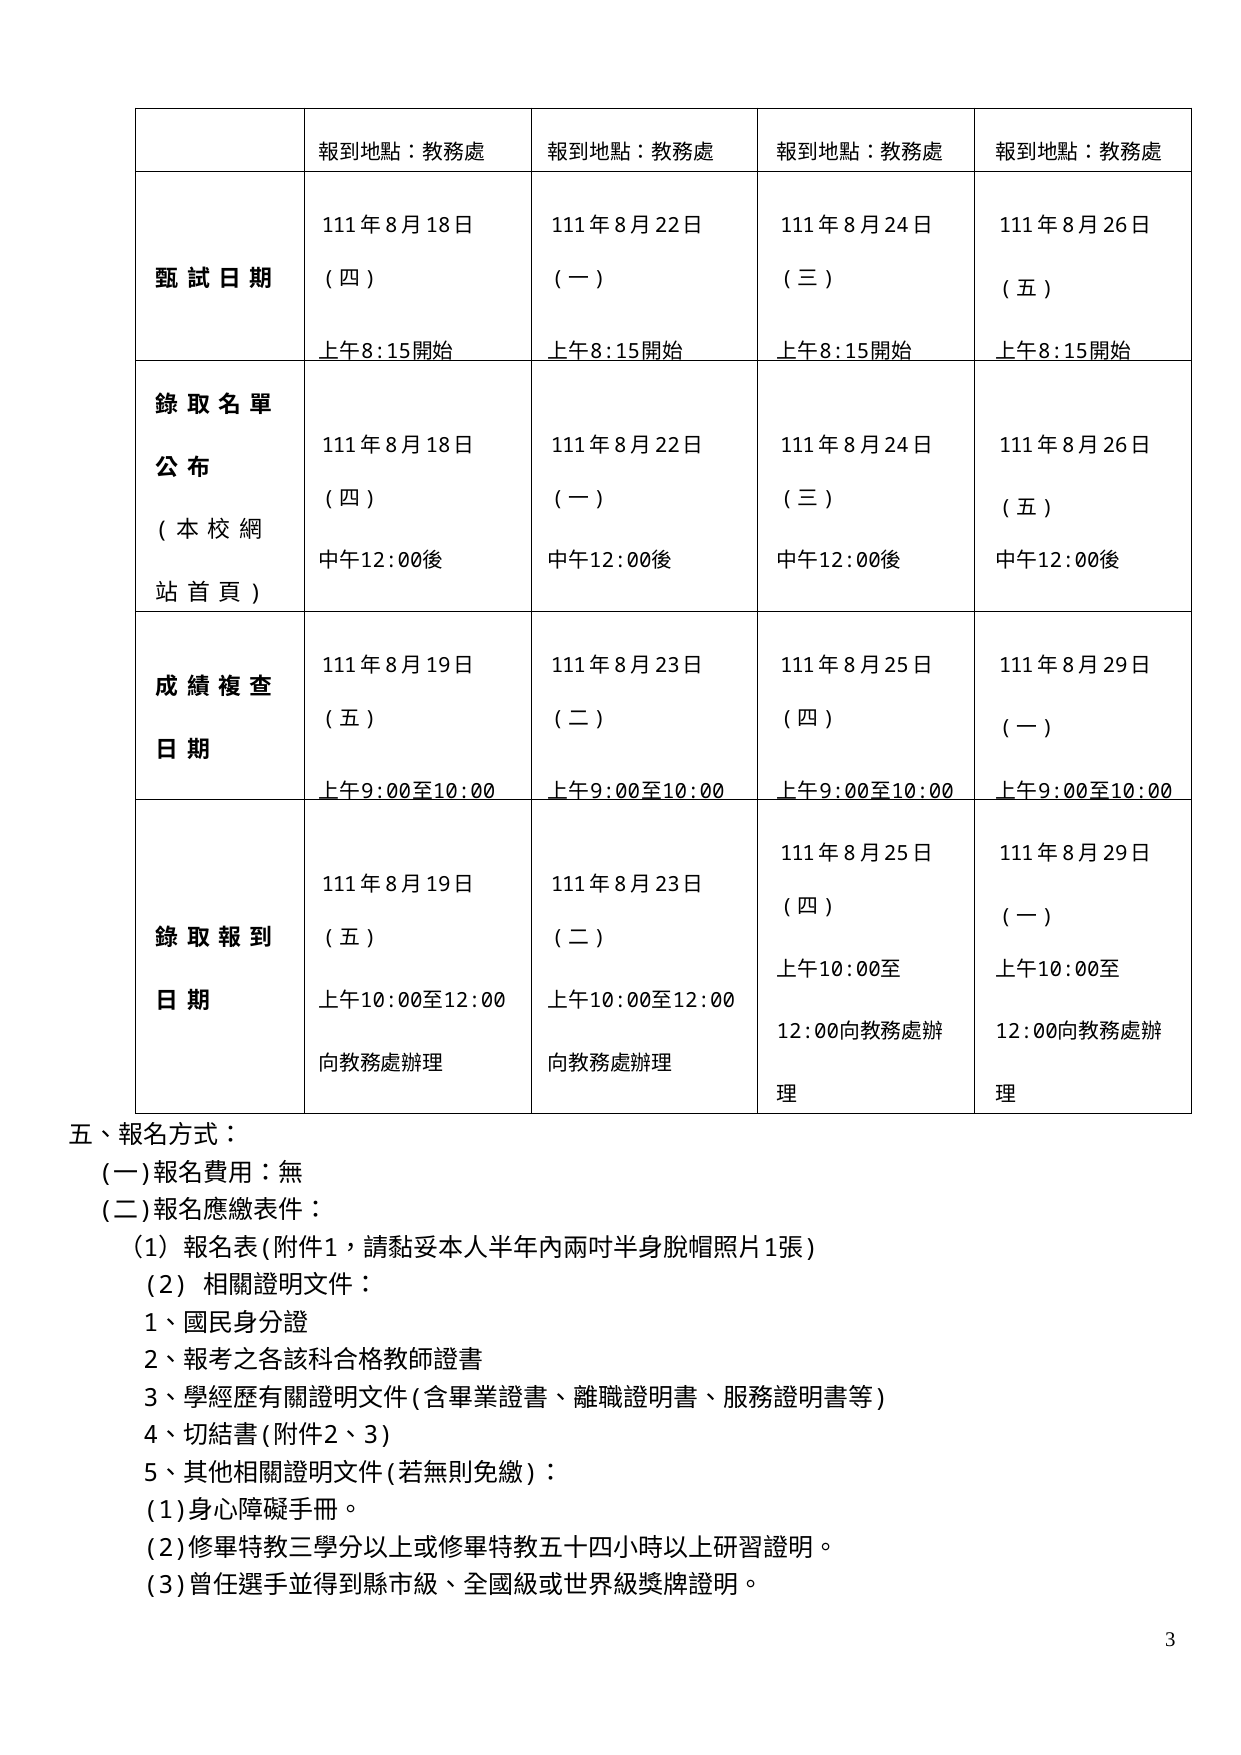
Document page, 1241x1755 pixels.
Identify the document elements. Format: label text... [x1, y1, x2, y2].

table_cell 報到地點：教務處 [305, 109, 531, 171]
table_cell 錄取名單公布 (本校網站首頁) [136, 361, 304, 611]
table_cell 111年8月24日(三) 中午12:00後 [758, 361, 974, 611]
text 1、國民身分證 [68, 1301, 1172, 1339]
table_cell 111年8月23日(二) 上午9:00至10:00 [532, 612, 757, 799]
table_cell 111年8月19日(五) 上午9:00至10:00 [305, 612, 531, 799]
text (一)報名費用：無 [68, 1151, 1172, 1189]
table_cell 111年8月26日(五) 上午8:15開始 [975, 172, 1191, 360]
table_cell 111年8月19日(五) 上午10:00至12:00向教務處辦理 [305, 800, 531, 1113]
text (3)曾任選手並得到縣市級、全國級或世界級獎牌證明。 [93, 1564, 1172, 1601]
text (二)報名應繳表件： [68, 1189, 1172, 1226]
table_cell 111年8月29日(一) 上午10:00至12:00向教務處辦理 [975, 800, 1191, 1113]
text 五、報名方式： [68, 1114, 1172, 1151]
table_cell 111年8月22日(一) 上午8:15開始 [532, 172, 757, 360]
table_cell 111年8月18日(四) 中午12:00後 [305, 361, 531, 611]
table_cell 111年8月22日(一) 中午12:00後 [532, 361, 757, 611]
text （1）報名表(附件1，請黏妥本人半年內兩吋半身脫帽照片1張) [93, 1226, 1172, 1264]
table_cell 111年8月18日(四) 上午8:15開始 [305, 172, 531, 360]
text (2) 相關證明文件： [68, 1264, 1172, 1301]
table_cell 成績複查日期 [136, 612, 304, 799]
text (2)修畢特教三學分以上或修畢特教五十四小時以上研習證明。 [93, 1526, 1172, 1564]
text 3、學經歷有關證明文件(含畢業證書、離職證明書、服務證明書等) [93, 1376, 1172, 1414]
table_cell 甄試日期 [136, 172, 304, 360]
table_cell 111年8月25日(四) 上午10:00至12:00向教務處辦理 [758, 800, 974, 1113]
table_cell 錄取報到日期 [136, 800, 304, 1113]
table_cell 111年8月25日(四) 上午9:00至10:00 [758, 612, 974, 799]
table_cell 111年8月26日(五) 中午12:00後 [975, 361, 1191, 611]
table_cell 111年8月29日(一) 上午9:00至10:00 [975, 612, 1191, 799]
table_cell 報到地點：教務處 [532, 109, 757, 171]
table_cell 111年8月24日(三) 上午8:15開始 [758, 172, 974, 360]
text 4、切結書(附件2、3) [93, 1414, 1172, 1451]
table_cell [136, 109, 304, 171]
text 5、其他相關證明文件(若無則免繳)： [93, 1451, 1172, 1489]
text 2、報考之各該科合格教師證書 [93, 1339, 1172, 1376]
table_cell 111年8月23日(二) 上午10:00至12:00向教務處辦理 [532, 800, 757, 1113]
table_cell 報到地點：教務處 [975, 109, 1191, 171]
text (1)身心障礙手冊。 [93, 1489, 1172, 1526]
table_cell 報到地點：教務處 [758, 109, 974, 171]
